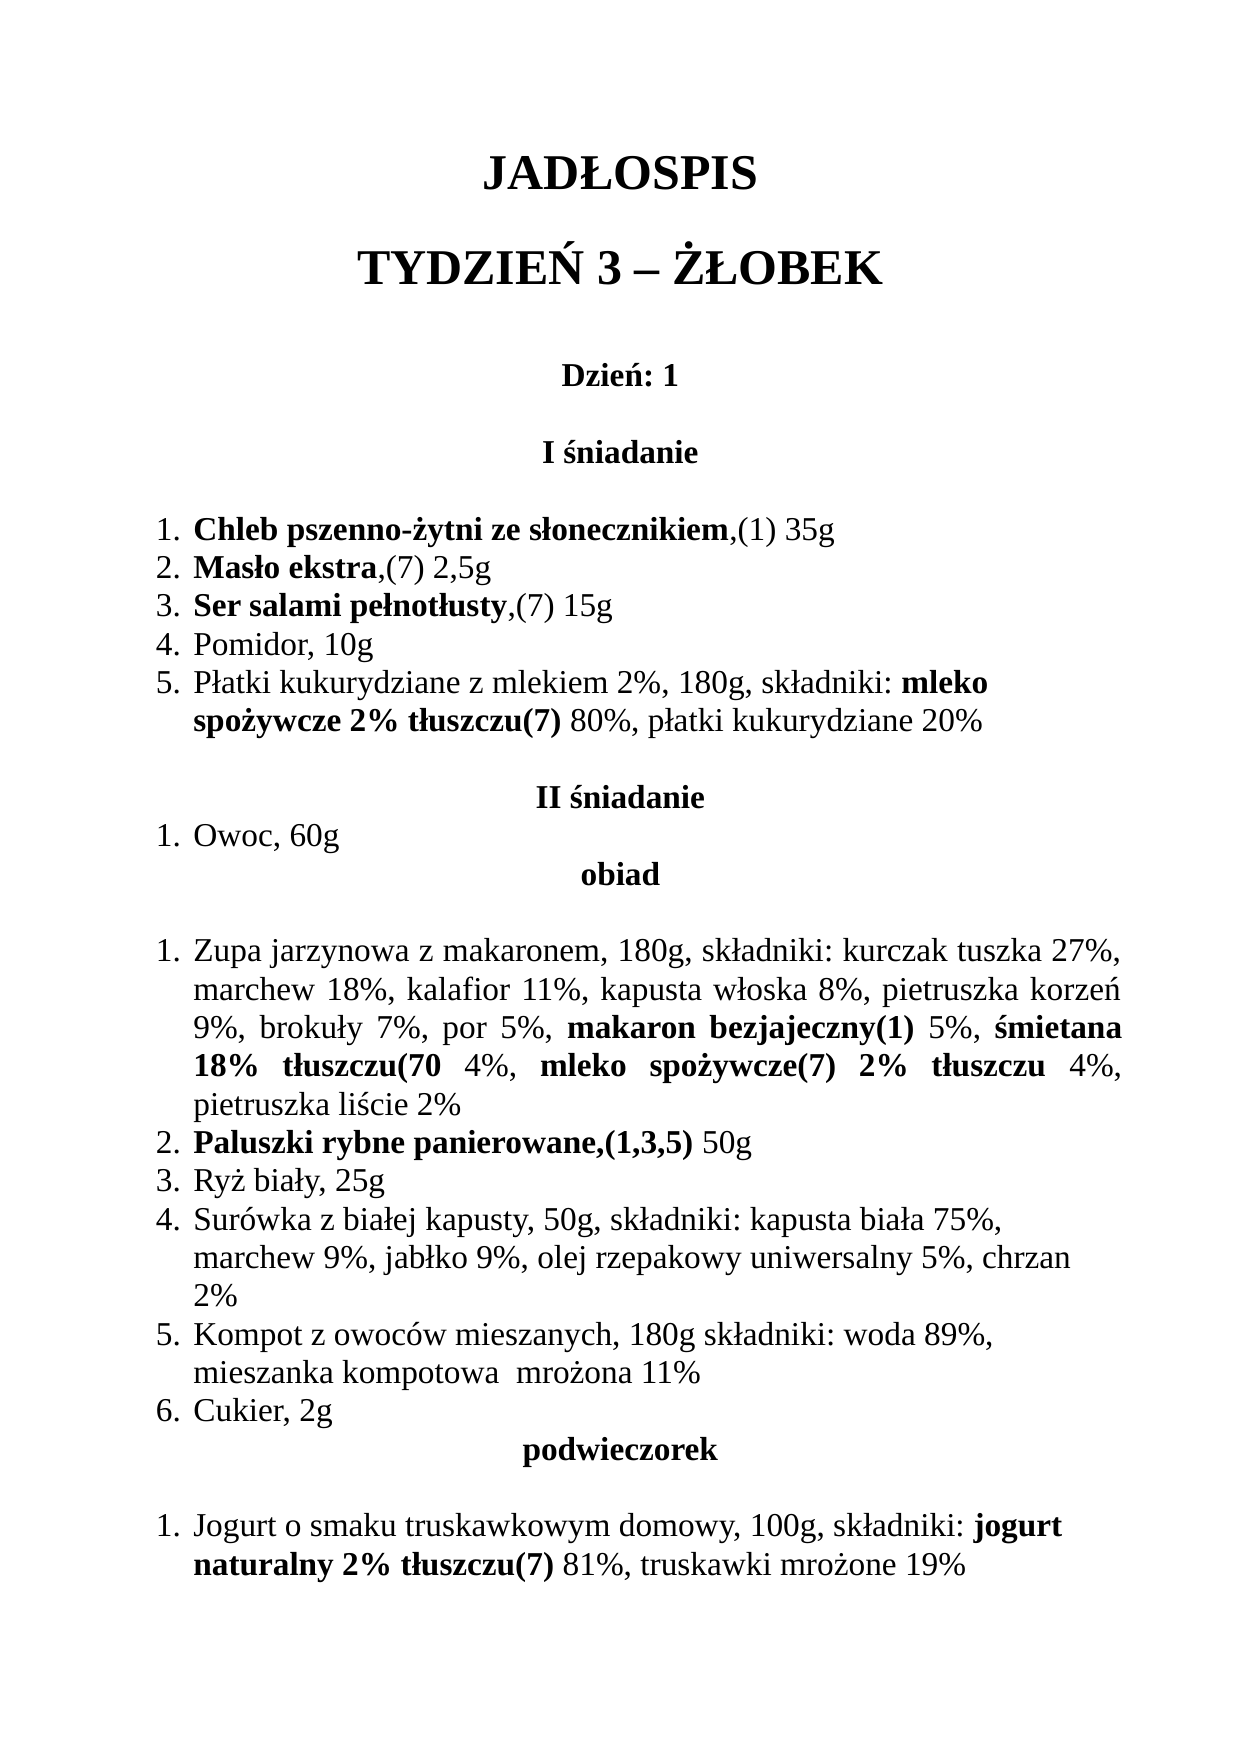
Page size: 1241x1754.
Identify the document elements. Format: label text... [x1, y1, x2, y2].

subtitle Chleb pszenno-żytni ze słonecznikiem,(1) 35g [156, 509, 1122, 547]
subtitle Cukier, 2g [156, 1391, 1122, 1429]
subtitle Surówka z białej kapusty, 50g, składniki: kapusta biała 75%, marchew 9%, jabłko 9%, olej rzepakowy uniwersalny 5%, chrzan 2% [156, 1199, 1122, 1314]
subtitle Jogurt o smaku truskawkowym domowy, 100g, składniki: jogurt naturalny 2% tłuszczu(7) 81%, truskawki mrożone 19% [156, 1506, 1122, 1582]
subtitle podwieczorek [118, 1429, 1122, 1467]
subtitle Pomidor, 10g [156, 624, 1122, 662]
subtitle Płatki kukurydziane z mlekiem 2%, 180g, składniki: mleko spożywcze 2% tłuszczu(7) 80%, płatki kukurydziane 20% [156, 662, 1122, 739]
subtitle Ryż biały, 25g [156, 1161, 1122, 1199]
subtitle Paluszki rybne panierowane,(1,3,5) 50g [156, 1122, 1122, 1161]
subtitle obiad [118, 854, 1122, 892]
subtitle Kompot z owoców mieszanych, 180g składniki: woda 89%, mieszanka kompotowa mrożona 11% [156, 1314, 1122, 1391]
subtitle TYDZIEŃ 3 – ŻŁOBEK [118, 238, 1122, 296]
subtitle Owoc, 60g [156, 816, 1122, 854]
subtitle II śniadanie [118, 777, 1122, 816]
subtitle Masło ekstra,(7) 2,5g [156, 547, 1122, 586]
subtitle I śniadanie [118, 432, 1122, 471]
subtitle JADŁOSPIS [118, 143, 1122, 201]
subtitle Dzień: 1 [118, 356, 1122, 394]
subtitle Ser salami pełnotłusty,(7) 15g [156, 586, 1122, 624]
subtitle Zupa jarzynowa z makaronem, 180g, składniki: kurczak tuszka 27%, marchew 18%, kalafior 11%, kapusta włoska 8%, pietruszka korzeń 9%, brokuły 7%, por 5%, makaron bezjajeczny(1) 5%, śmietana 18% tłuszczu(70 4%, mleko spożywcze(7) 2% tłuszczu 4%, pietruszka liście 2% [156, 931, 1122, 1122]
